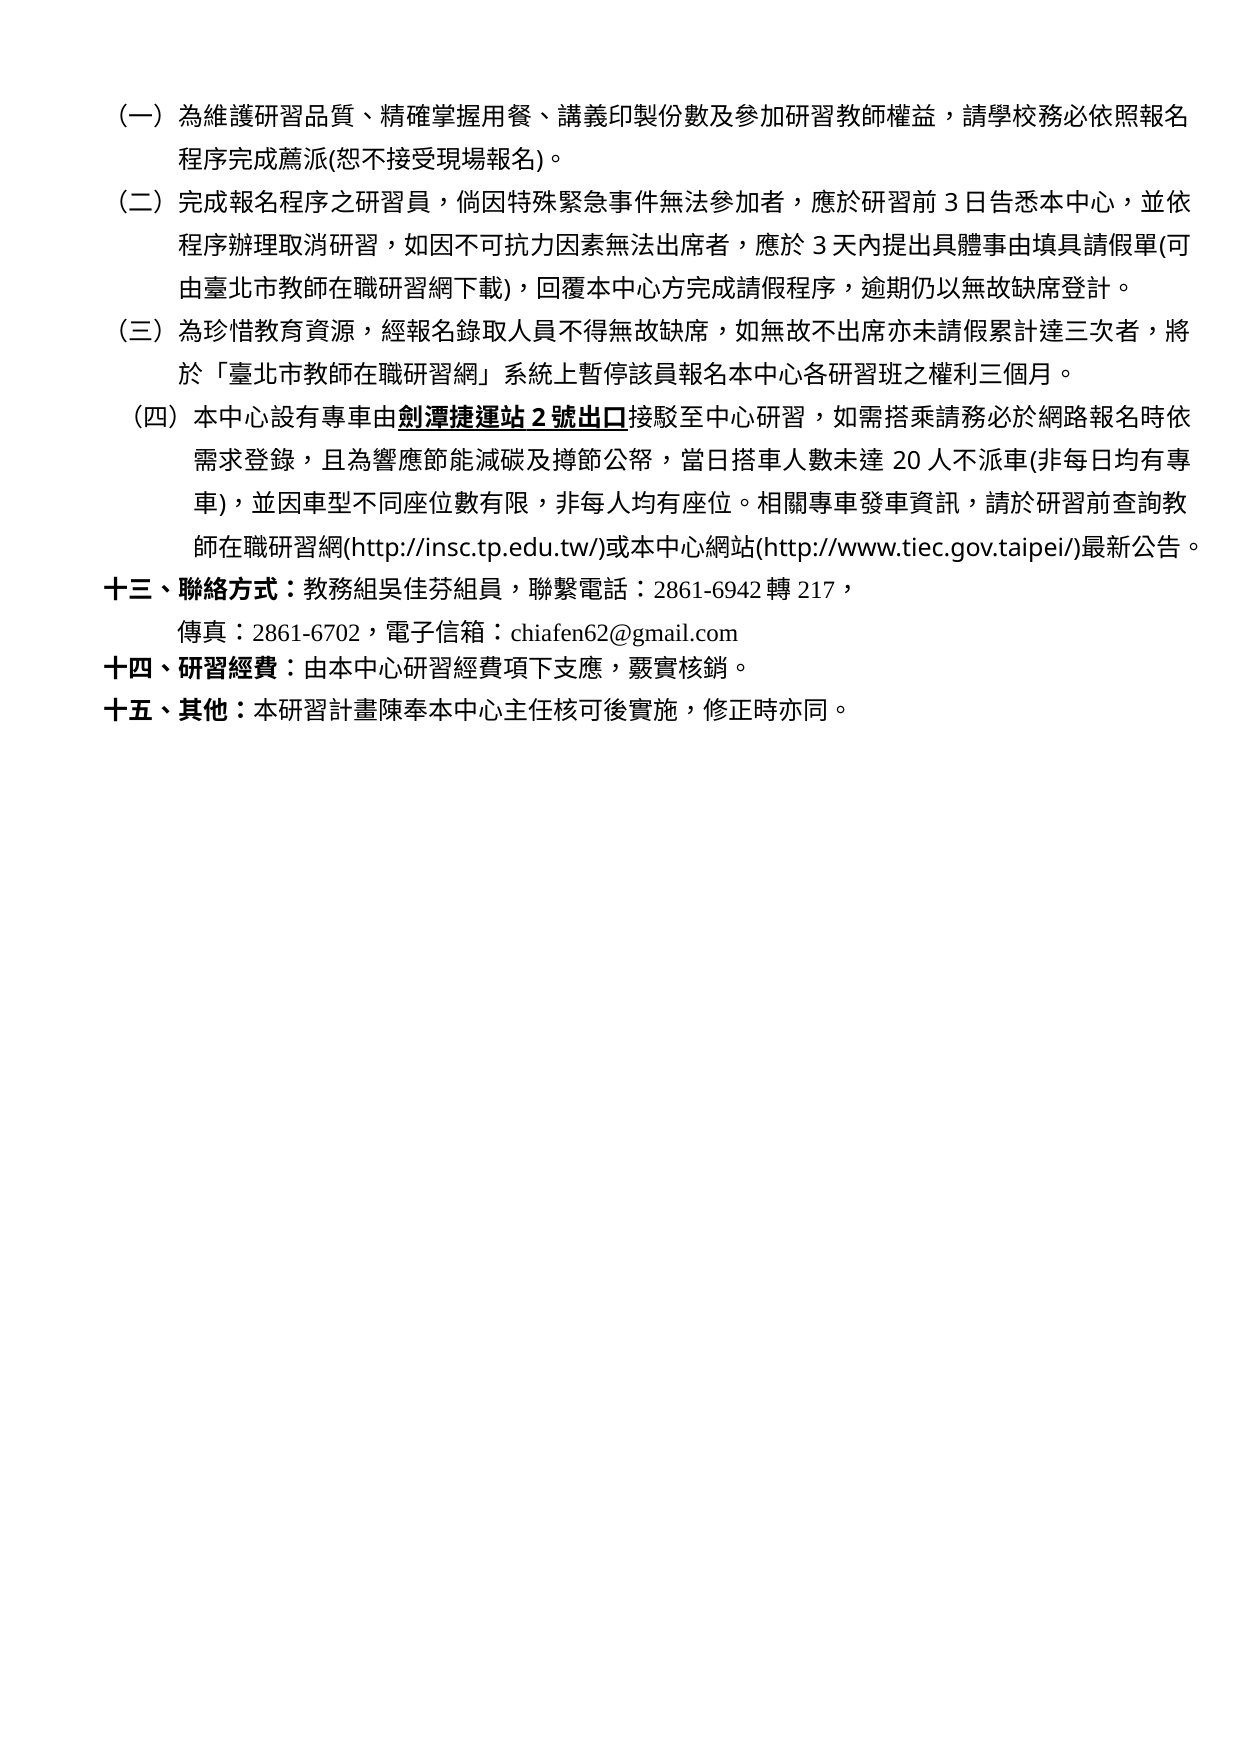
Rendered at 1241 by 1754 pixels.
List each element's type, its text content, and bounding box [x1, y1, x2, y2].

text 傳真：2861-6702，電子信箱：chiafen62@gmail.com [177, 606, 1192, 643]
list 完成報名程序之研習員，倘因特殊緊急事件無法參加者，應於研習前3日告悉本中心，並依程序辦理取消研習，如因不可抗力因素無法出席者，應於3天內提出具體事由填具請假單(可由臺北市教師在職研習網下載)，回覆本中心方完成請假程序，逾期仍以無故缺席登計。 [103, 176, 1192, 299]
list 本中心設有專車由劍潭捷運站2號出口接駁至中心研習，如需搭乘請務必於網路報名時依需求登錄，且為響應節能減碳及撙節公帑，當日搭車人數未達20人不派車(非每日均有專車)，並因車型不同座位數有限，非每人均有座位。相關專車發車資訊，請於研習前查詢教師在職研習網(http://insc.tp.edu.tw/)或本中心網站(http://www.tiec.gov.taipei/)最新公告。 [118, 391, 1192, 558]
list 為維護研習品質、精確掌握用餐、講義印製份數及參加研習教師權益，請學校務必依照報名程序完成薦派(恕不接受現場報名)。 [103, 89, 1192, 170]
list 為珍惜教育資源，經報名錄取人員不得無故缺席，如無故不出席亦未請假累計達三次者，將於「臺北市教師在職研習網」系統上暫停該員報名本中心各研習班之權利三個月。 [103, 305, 1192, 385]
text 十三、聯絡方式：教務組吳佳芬組員，聯繫電話：2861-6942轉 217， [103, 563, 1192, 601]
text 十四、研習經費︰由本中心研習經費項下支應，覈實核銷。 [103, 649, 1192, 685]
text 十五、其他：本研習計畫陳奉本中心主任核可後實施，修正時亦同。 [103, 691, 1192, 727]
